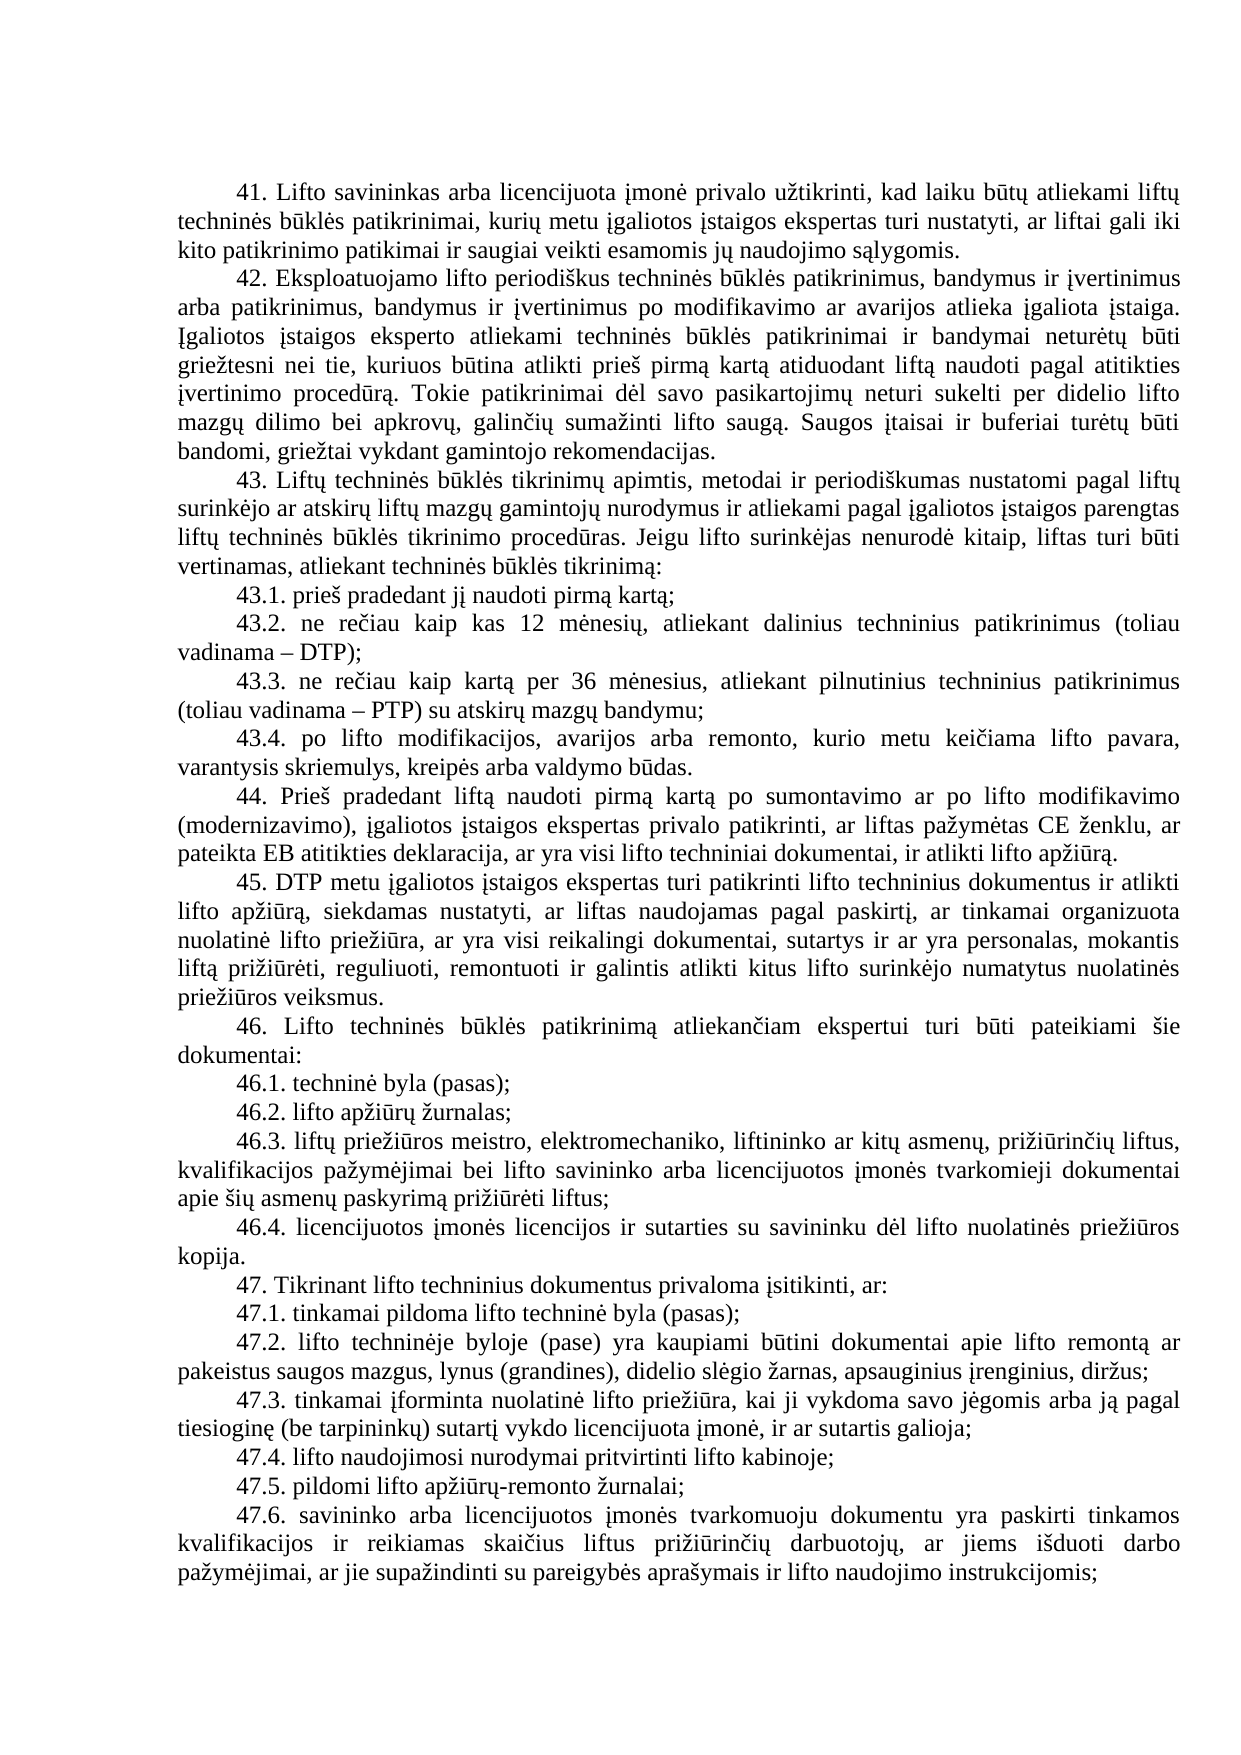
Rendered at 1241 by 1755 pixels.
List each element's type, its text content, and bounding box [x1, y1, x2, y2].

text 47.3. tinkamai įforminta nuolatinė lifto priežiūra, kai ji vykdoma savo jėgomis arba ją pagal tiesioginę (be tarpininkų) sutartį vykdo licencijuota įmonė, ir ar sutartis galioja; [177, 1385, 1181, 1442]
text 47.2. lifto techninėje byloje (pase) yra kaupiami būtini dokumentai apie lifto remontą ar pakeistus saugos mazgus, lynus (grandines), didelio slėgio žarnas, apsauginius įrenginius, diržus; [177, 1327, 1181, 1385]
text 42. Eksploatuojamo lifto periodiškus techninės būklės patikrinimus, bandymus ir įvertinimus arba patikrinimus, bandymus ir įvertinimus po modifikavimo ar avarijos atlieka įgaliota įstaiga. Įgaliotos įstaigos eksperto atliekami techninės būklės patikrinimai ir bandymai neturėtų būti griežtesni nei tie, kuriuos būtina atlikti prieš pirmą kartą atiduodant liftą naudoti pagal atitikties įvertinimo procedūrą. Tokie patikrinimai dėl savo pasikartojimų neturi sukelti per didelio lifto mazgų dilimo bei apkrovų, galinčių sumažinti lifto saugą. Saugos įtaisai ir buferiai turėtų būti bandomi, griežtai vykdant gamintojo rekomendacijas. [177, 263, 1181, 465]
text 47. Tikrinant lifto techninius dokumentus privaloma įsitikinti, ar: [177, 1270, 1181, 1298]
text 46.1. techninė byla (pasas); [177, 1068, 1181, 1097]
text 43.4. po lifto modifikacijos, avarijos arba remonto, kurio metu keičiama lifto pavara, varantysis skriemulys, kreipės arba valdymo būdas. [177, 723, 1181, 781]
text 43.1. prieš pradedant jį naudoti pirmą kartą; [177, 580, 1181, 608]
text 46.4. licencijuotos įmonės licencijos ir sutarties su savininku dėl lifto nuolatinės priežiūros kopija. [177, 1212, 1181, 1270]
text 46.3. liftų priežiūros meistro, elektromechaniko, liftininko ar kitų asmenų, prižiūrinčių liftus, kvalifikacijos pažymėjimai bei lifto savininko arba licencijuotos įmonės tvarkomieji dokumentai apie šių asmenų paskyrimą prižiūrėti liftus; [177, 1126, 1181, 1212]
text 47.6. savininko arba licencijuotos įmonės tvarkomuoju dokumentu yra paskirti tinkamos kvalifikacijos ir reikiamas skaičius liftus prižiūrinčių darbuotojų, ar jiems išduoti darbo pažymėjimai, ar jie supažindinti su pareigybės aprašymais ir lifto naudojimo instrukcijomis; [177, 1500, 1181, 1586]
text 47.1. tinkamai pildoma lifto techninė byla (pasas); [177, 1298, 1181, 1327]
text 43.2. ne rečiau kaip kas 12 mėnesių, atliekant dalinius techninius patikrinimus (toliau vadinama – DTP); [177, 608, 1181, 666]
text 43.3. ne rečiau kaip kartą per 36 mėnesius, atliekant pilnutinius techninius patikrinimus (toliau vadinama – PTP) su atskirų mazgų bandymu; [177, 666, 1181, 723]
text 47.4. lifto naudojimosi nurodymai pritvirtinti lifto kabinoje; [177, 1442, 1181, 1471]
text 44. Prieš pradedant liftą naudoti pirmą kartą po sumontavimo ar po lifto modifikavimo (modernizavimo), įgaliotos įstaigos ekspertas privalo patikrinti, ar liftas pažymėtas CE ženklu, ar pateikta EB atitikties deklaracija, ar yra visi lifto techniniai dokumentai, ir atlikti lifto apžiūrą. [177, 781, 1181, 867]
text 43. Liftų techninės būklės tikrinimų apimtis, metodai ir periodiškumas nustatomi pagal liftų surinkėjo ar atskirų liftų mazgų gamintojų nurodymus ir atliekami pagal įgaliotos įstaigos parengtas liftų techninės būklės tikrinimo procedūras. Jeigu lifto surinkėjas nenurodė kitaip, liftas turi būti vertinamas, atliekant techninės būklės tikrinimą: [177, 465, 1181, 580]
text 45. DTP metu įgaliotos įstaigos ekspertas turi patikrinti lifto techninius dokumentus ir atlikti lifto apžiūrą, siekdamas nustatyti, ar liftas naudojamas pagal paskirtį, ar tinkamai organizuota nuolatinė lifto priežiūra, ar yra visi reikalingi dokumentai, sutartys ir ar yra personalas, mokantis liftą prižiūrėti, reguliuoti, remontuoti ir galintis atlikti kitus lifto surinkėjo numatytus nuolatinės priežiūros veiksmus. [177, 867, 1181, 1011]
text 41. Lifto savininkas arba licencijuota įmonė privalo užtikrinti, kad laiku būtų atliekami liftų techninės būklės patikrinimai, kurių metu įgaliotos įstaigos ekspertas turi nustatyti, ar liftai gali iki kito patikrinimo patikimai ir saugiai veikti esamomis jų naudojimo sąlygomis. [177, 177, 1181, 263]
text 46.2. lifto apžiūrų žurnalas; [177, 1097, 1181, 1126]
text 47.5. pildomi lifto apžiūrų-remonto žurnalai; [177, 1471, 1181, 1500]
text 46. Lifto techninės būklės patikrinimą atliekančiam ekspertui turi būti pateikiami šie dokumentai: [177, 1011, 1181, 1068]
